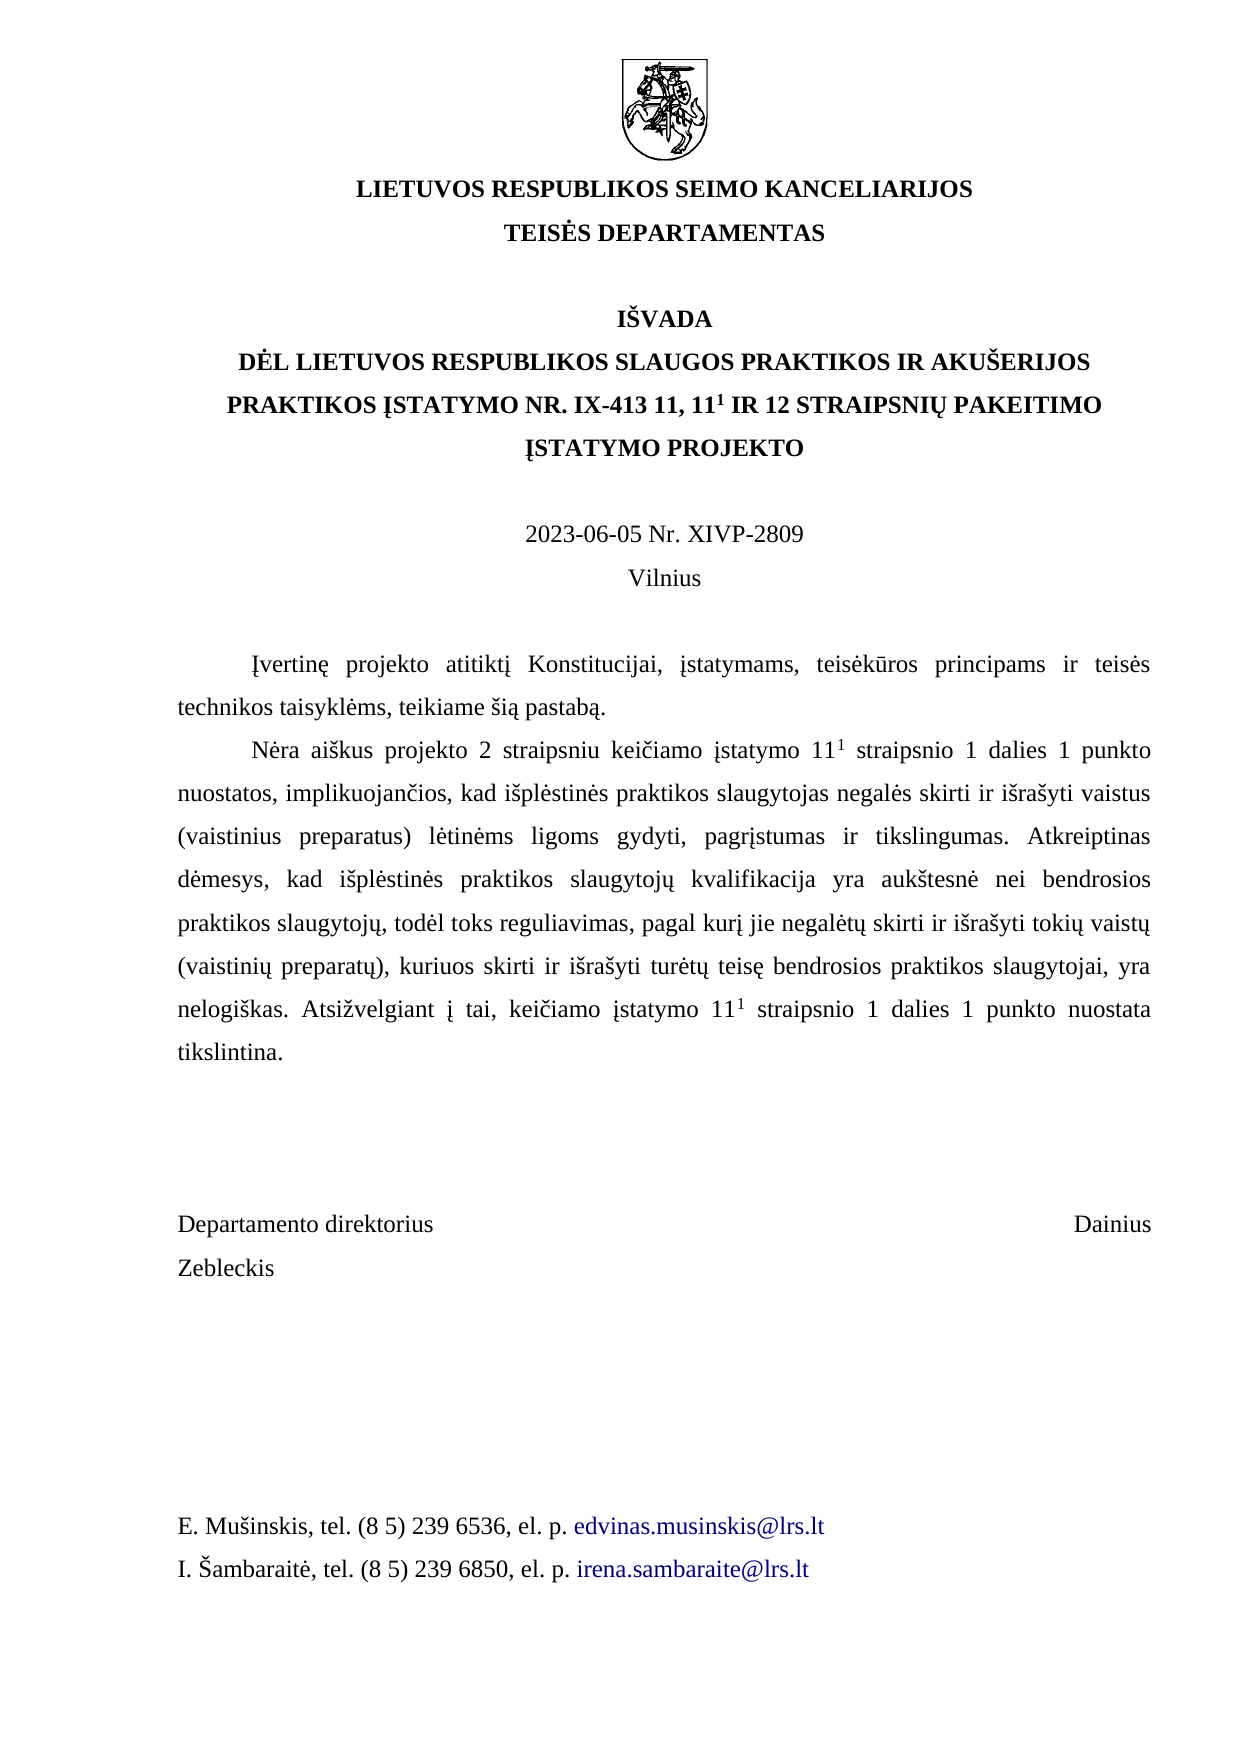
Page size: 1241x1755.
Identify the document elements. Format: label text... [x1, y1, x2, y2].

text Vilnius [177, 563, 1152, 591]
text DĖL LIETUVOS RESPUBLIKOS SLAUGOS PRAKTIKOS IR AKUŠERIJOS PRAKTIKOS ĮSTATYMO NR. IX-413 11, 111 IR 12 STRAIPSNIŲ PAKEITIMO ĮSTATYMO PROJEKTO [177, 347, 1152, 462]
text Įvertinę projekto atitiktį Konstitucijai, įstatymams, teisėkūros principams ir teisės technikos taisyklėms, teikiame šią pastabą. [177, 649, 1152, 721]
text LIETUVOS RESPUBLIKOS SEIMO KANCELIARIJOS [177, 174, 1152, 203]
subtitle TEISĖS DEPARTAMENTAS [177, 218, 1152, 246]
text E. Mušinskis, tel. (8 5) 239 6536, el. p. edvinas.musinskis@lrs.lt [177, 1511, 1152, 1540]
text 2023-06-05 Nr. XIVP-2809 [177, 519, 1152, 548]
text IŠVADA [177, 304, 1152, 333]
text I. Šambaraitė, tel. (8 5) 239 6850, el. p. irena.sambaraite@lrs.lt [177, 1554, 1152, 1583]
text Nėra aiškus projekto 2 straipsniu keičiamo įstatymo 111 straipsnio 1 dalies 1 punkto nuostatos, implikuojančios, kad išplėstinės praktikos slaugytojas negalės skirti ir išrašyti vaistus (vaistinius preparatus) lėtinėms ligoms gydyti, pagrįstumas ir tikslingumas. Atkreiptinas dėmesys, kad išplėstinės praktikos slaugytojų kvalifikacija yra aukštesnė nei bendrosios praktikos slaugytojų, todėl toks reguliavimas, pagal kurį jie negalėtų skirti ir išrašyti tokių vaistų (vaistinių preparatų), kuriuos skirti ir išrašyti turėtų teisę bendrosios praktikos slaugytojai, yra nelogiškas. Atsižvelgiant į tai, keičiamo įstatymo 111 straipsnio 1 dalies 1 punkto nuostata tikslintina. [177, 735, 1152, 1066]
text Departamento direktorius Dainius Zebleckis [177, 1209, 1152, 1281]
